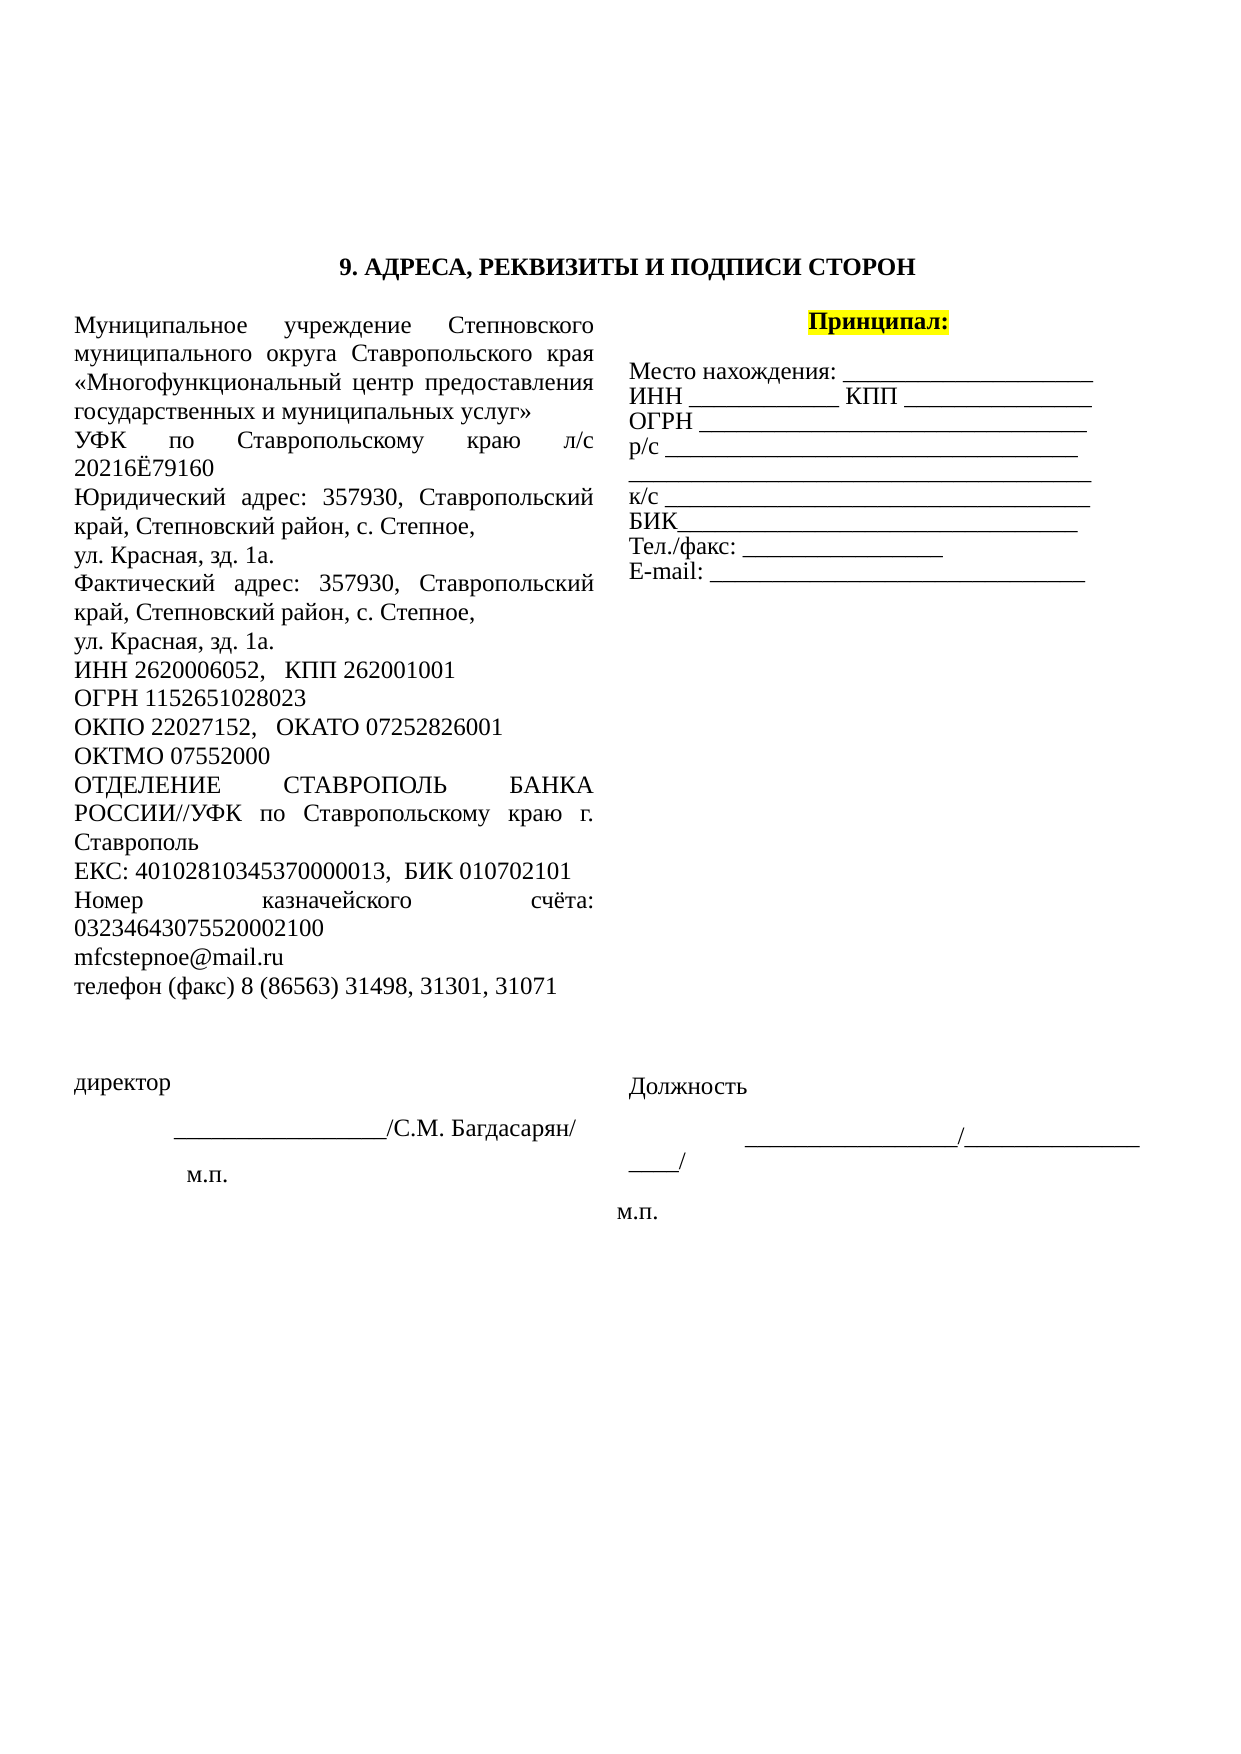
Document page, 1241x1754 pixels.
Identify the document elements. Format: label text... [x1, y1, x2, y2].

table_cell директор _________________/С.М. Багдасарян/ м.п. [63, 1025, 605, 1254]
table_cell Должность _________________/__________________/ м.п. [605, 1025, 1152, 1254]
subtitle 9. АДРЕСА, РЕКВИЗИТЫ И ПОДПИСИ СТОРОН [74, 252, 1181, 281]
table_header Принципал: Место нахождения: ____________________ ИНН ____________ КПП _______________ ОГРН _______________________________ р/с _________________________________ _____________________________________ к/с __________________________________ БИК________________________________ Тел./факс: ________________ Е-mail: ______________________________ [605, 310, 1152, 1025]
table_header Муниципальное учреждение Степновского муниципального округа Ставропольского края «Многофункциональный центр предоставления государственных и муниципальных услуг» УФК по Ставропольскому краю л/с 20216Ё79160 Юридический адрес: 357930, Ставропольский край, Степновский район, с. Степное, ул. Красная, зд. 1а. Фактический адрес: 357930, Ставропольский край, Степновский район, с. Степное, ул. Красная, зд. 1а. ИНН 2620006052, КПП 262001001 ОГРН 1152651028023 ОКПО 22027152, ОКАТО 07252826001 ОКТМО 07552000 ОТДЕЛЕНИЕ СТАВРОПОЛЬ БАНКА РОССИИ//УФК по Ставропольскому краю г. Ставрополь ЕКС: 40102810345370000013, БИК 010702101 Номер казначейского счёта: 03234643075520002100 mfcstepnoe@mail.ru телефон (факс) 8 (86563) 31498, 31301, 31071 [63, 310, 605, 1025]
